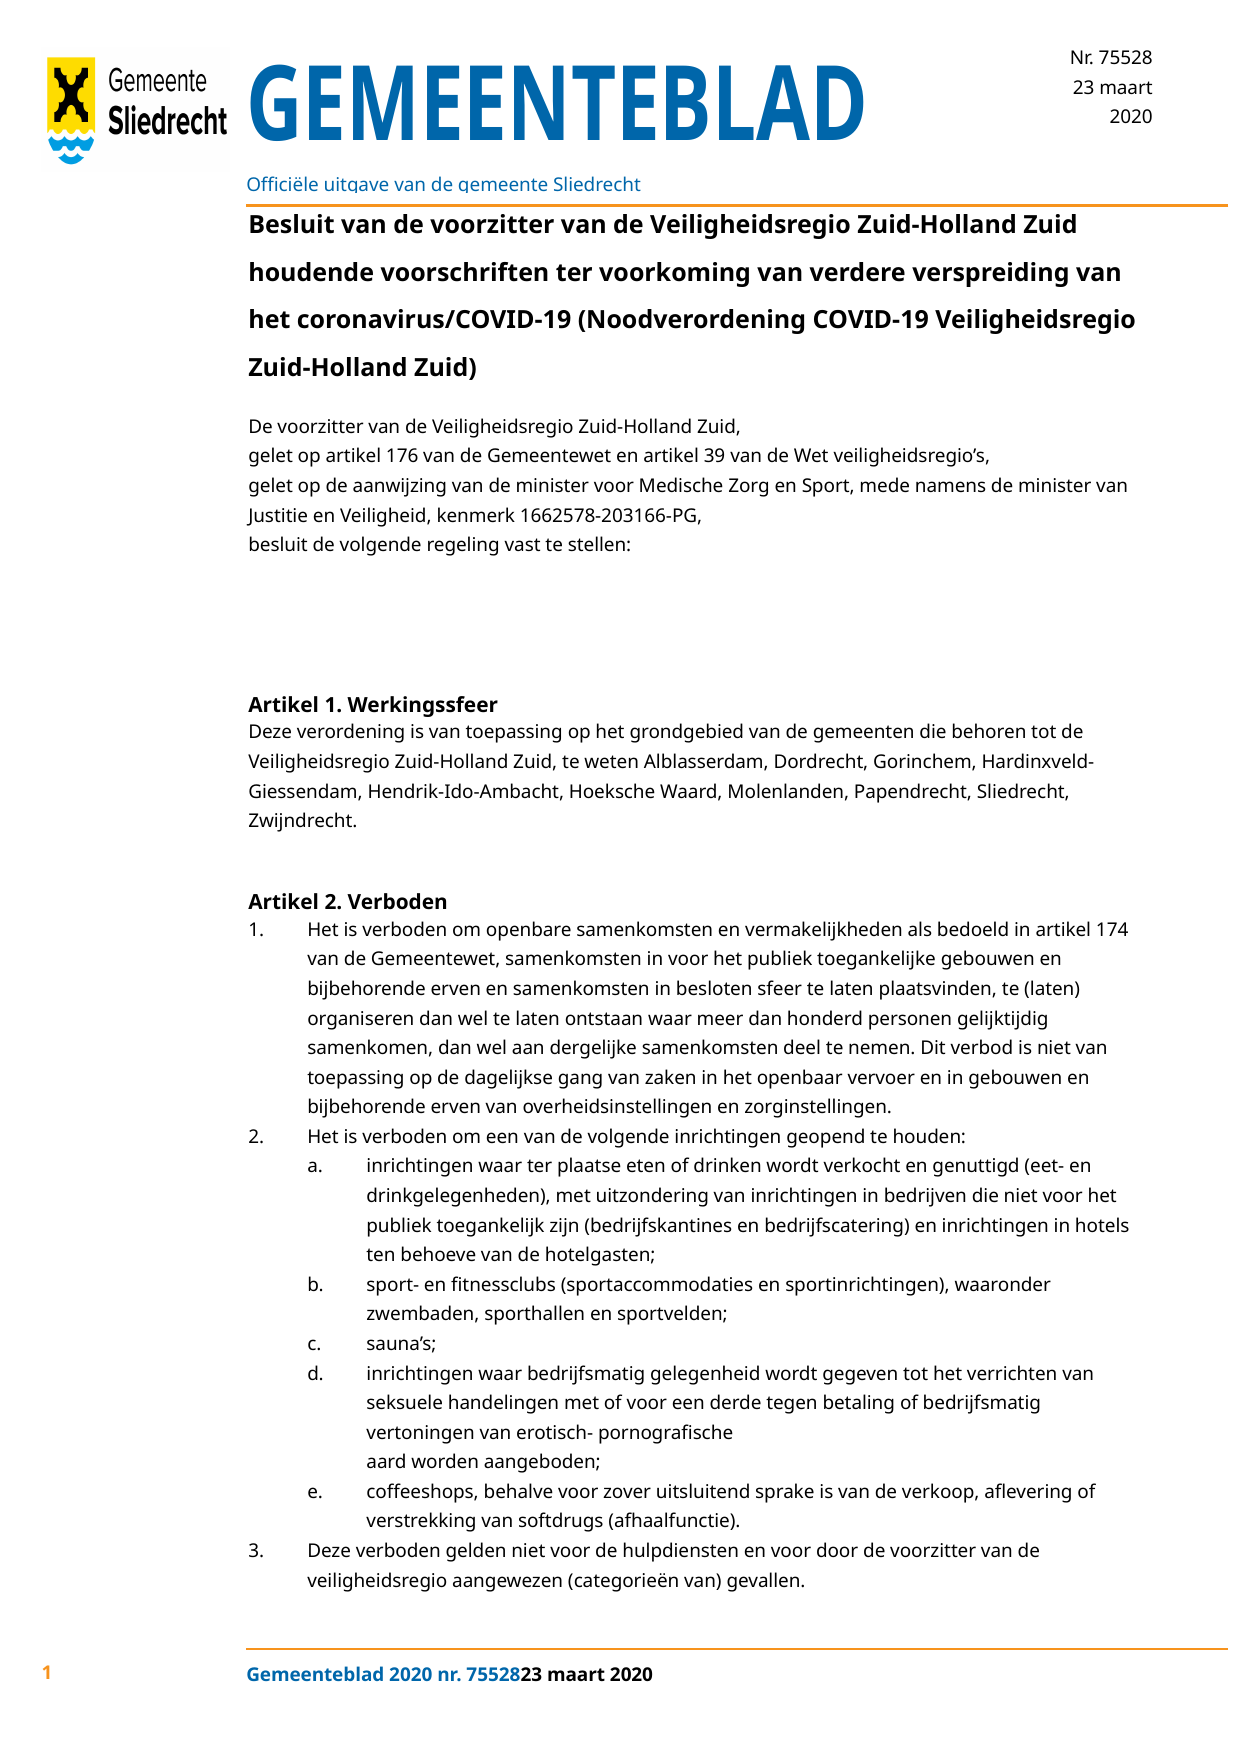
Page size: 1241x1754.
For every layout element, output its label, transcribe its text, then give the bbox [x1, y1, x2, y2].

text Deze verordening is van toepassing op het grondgebied van de gemeenten die behoren tot de Veiligheidsregio Zuid-Holland Zuid, te weten Alblasserdam, Dordrecht, Gorinchem, Hardinxveld- Giessendam, Hendrik-Ido-Ambacht, Hoeksche Waard, Molenlanden, Papendrecht, Sliedrecht, Zwijndrecht. [248, 719, 1152, 833]
list Het is verboden om een van de volgende inrichtingen geopend te houden: [248, 1123, 1152, 1149]
text Artikel 1. Werkingssfeer [248, 690, 1152, 719]
text Besluit van de voorzitter van de Veiligheidsregio Zuid-Holland Zuid houdende voorschriften ter voorkoming van verdere verspreiding van het coronavirus/COVID-19 (Noodverordening COVID-19 Veiligheidsregio Zuid-Holland Zuid) [248, 207, 1152, 384]
text Artikel 2. Verboden [248, 887, 1152, 916]
list sauna’s; [307, 1330, 1152, 1356]
text gelet op artikel 176 van de Gemeentewet en artikel 39 van de Wet veiligheidsregio’s, [248, 443, 1152, 468]
list Het is verboden om openbare samenkomsten en vermakelijkheden als bedoeld in artikel 174 van de Gemeentewet, samenkomsten in voor het publiek toegankelijke gebouwen en bijbehorende erven en samenkomsten in besloten sfeer te laten plaatsvinden, te (laten) organiseren dan wel te laten ontstaan waar meer dan honderd personen gelijktijdig samenkomen, dan wel aan dergelijke samenkomsten deel te nemen. Dit verbod is niet van toepassing op de dagelijkse gang van zaken in het openbaar vervoer en in gebouwen en bijbehorende erven van overheidsinstellingen en zorginstellingen. [248, 916, 1152, 1119]
text gelet op de aanwijzing van de minister voor Medische Zorg en Sport, mede namens de minister van Justitie en Veiligheid, kenmerk 1662578-203166-PG, [248, 472, 1152, 528]
list inrichtingen waar ter plaatse eten of drinken wordt verkocht en genuttigd (eet- en drinkgelegenheden), met uitzondering van inrichtingen in bedrijven die niet voor het publiek toegankelijk zijn (bedrijfskantines en bedrijfscatering) en inrichtingen in hotels ten behoeve van de hotelgasten; [307, 1153, 1152, 1267]
list coffeeshops, behalve voor zover uitsluitend sprake is van de verkoop, aflevering of verstrekking van softdrugs (afhaalfunctie). [307, 1478, 1152, 1533]
text besluit de volgende regeling vast te stellen: [248, 531, 1152, 557]
list aard worden aangeboden; [307, 1448, 1152, 1474]
text De voorzitter van de Veiligheidsregio Zuid-Holland Zuid, [248, 413, 1152, 439]
picture [41, 47, 231, 172]
list inrichtingen waar bedrijfsmatig gelegenheid wordt gegeven tot het verrichten van seksuele handelingen met of voor een derde tegen betaling of bedrijfsmatig vertoningen van erotisch- pornografische [307, 1360, 1152, 1444]
list Deze verboden gelden niet voor de hulpdiensten en voor door de voorzitter van de veiligheidsregio aangewezen (categorieën van) gevallen. [248, 1537, 1152, 1592]
list sport- en fitnessclubs (sportaccommodaties en sportinrichtingen), waaronder zwembaden, sporthallen en sportvelden; [307, 1271, 1152, 1326]
